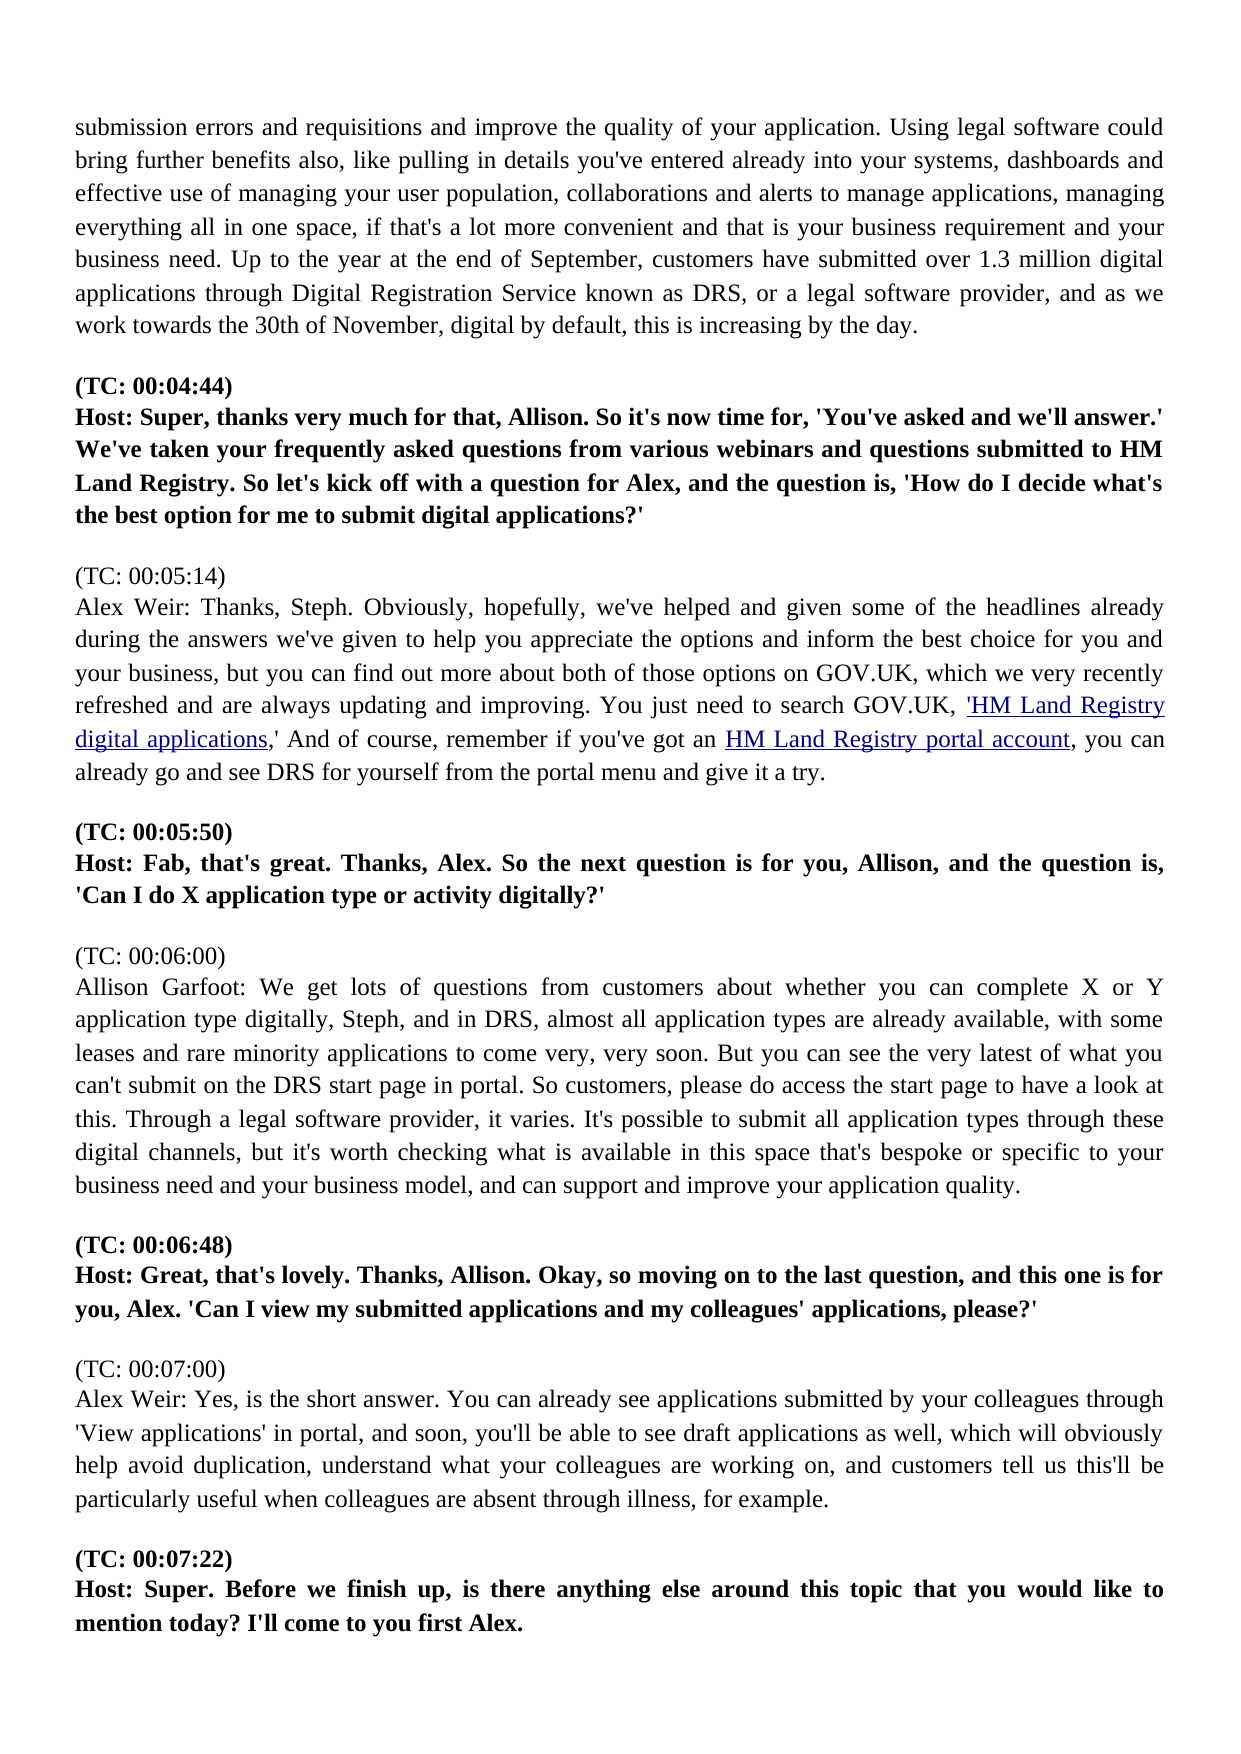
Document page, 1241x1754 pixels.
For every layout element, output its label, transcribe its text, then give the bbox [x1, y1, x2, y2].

text Host: Great, that's lovely. Thanks, Allison. Okay, so moving on to the last question, and this one is for you, Alex. 'Can I view my submitted applications and my colleagues' applications, please?' [75, 1261, 1165, 1322]
text Alex Weir: Yes, is the short answer. You can already see applications submitted by your colleagues through 'View applications' in portal, and soon, you'll be able to see draft applications as well, which will obviously help avoid duplication, understand what your colleagues are working on, and customers tell us this'll be particularly useful when colleagues are absent through illness, for example. [75, 1384, 1165, 1512]
text Host: Fab, that's great. Thanks, Alex. So the next question is for you, Allison, and the question is, 'Can I do X application type or activity digitally?' [75, 848, 1165, 909]
text (TC: 00:06:48) [75, 1230, 1165, 1259]
text (TC: 00:06:00) [75, 941, 1165, 970]
text Host: Super. Before we finish up, is there anything else around this topic that you would like to mention today? I'll come to you first Alex. [75, 1574, 1165, 1636]
text Host: Super, thanks very much for that, Allison. So it's now time for, 'You've asked and we'll answer.' We've taken your frequently asked questions from various webinars and questions submitted to HM Land Registry. So let's kick off with a question for Alex, and the question is, 'How do I decide what's the best option for me to submit digital applications?' [75, 402, 1165, 529]
text Allison Garfoot: We get lots of questions from customers about whether you can complete X or Y application type digitally, Steph, and in DRS, almost all application types are already available, with some leases and rare minority applications to come very, very soon. But you can see the very latest of what you can't submit on the DRS start page in portal. So customers, please do access the start page to have a look at this. Through a legal software provider, it varies. It's possible to submit all application types through these digital channels, but it's worth checking what is available in this space that's bespoke or specific to your business need and your business model, and can support and improve your application quality. [75, 972, 1165, 1198]
text (TC: 00:04:44) [75, 371, 1165, 400]
text (TC: 00:05:50) [75, 817, 1165, 846]
text (TC: 00:07:22) [75, 1544, 1165, 1573]
text (TC: 00:07:00) [75, 1354, 1165, 1383]
text submission errors and requisitions and improve the quality of your application. Using legal software could bring further benefits also, like pulling in details you've entered already into your systems, dashboards and effective use of managing your user population, collaborations and alerts to manage applications, managing everything all in one space, if that's a lot more convenient and that is your business requirement and your business need. Up to the year at the end of September, customers have submitted over 1.3 million digital applications through Digital Registration Service known as DRS, or a legal software provider, and as we work towards the 30th of November, digital by default, this is increasing by the day. [75, 112, 1165, 339]
text Alex Weir: Thanks, Steph. Obviously, hopefully, we've helped and given some of the headlines already during the answers we've given to help you appreciate the options and inform the best choice for you and your business, but you can find out more about both of those options on GOV.UK, which we very recently refreshed and are always updating and improving. You just need to search GOV.UK, 'HM Land Registry digital applications,' And of course, remember if you've got an HM Land Registry portal account, you can already go and see DRS for yourself from the portal menu and give it a try. [75, 592, 1165, 785]
text (TC: 00:05:14) [75, 561, 1165, 590]
